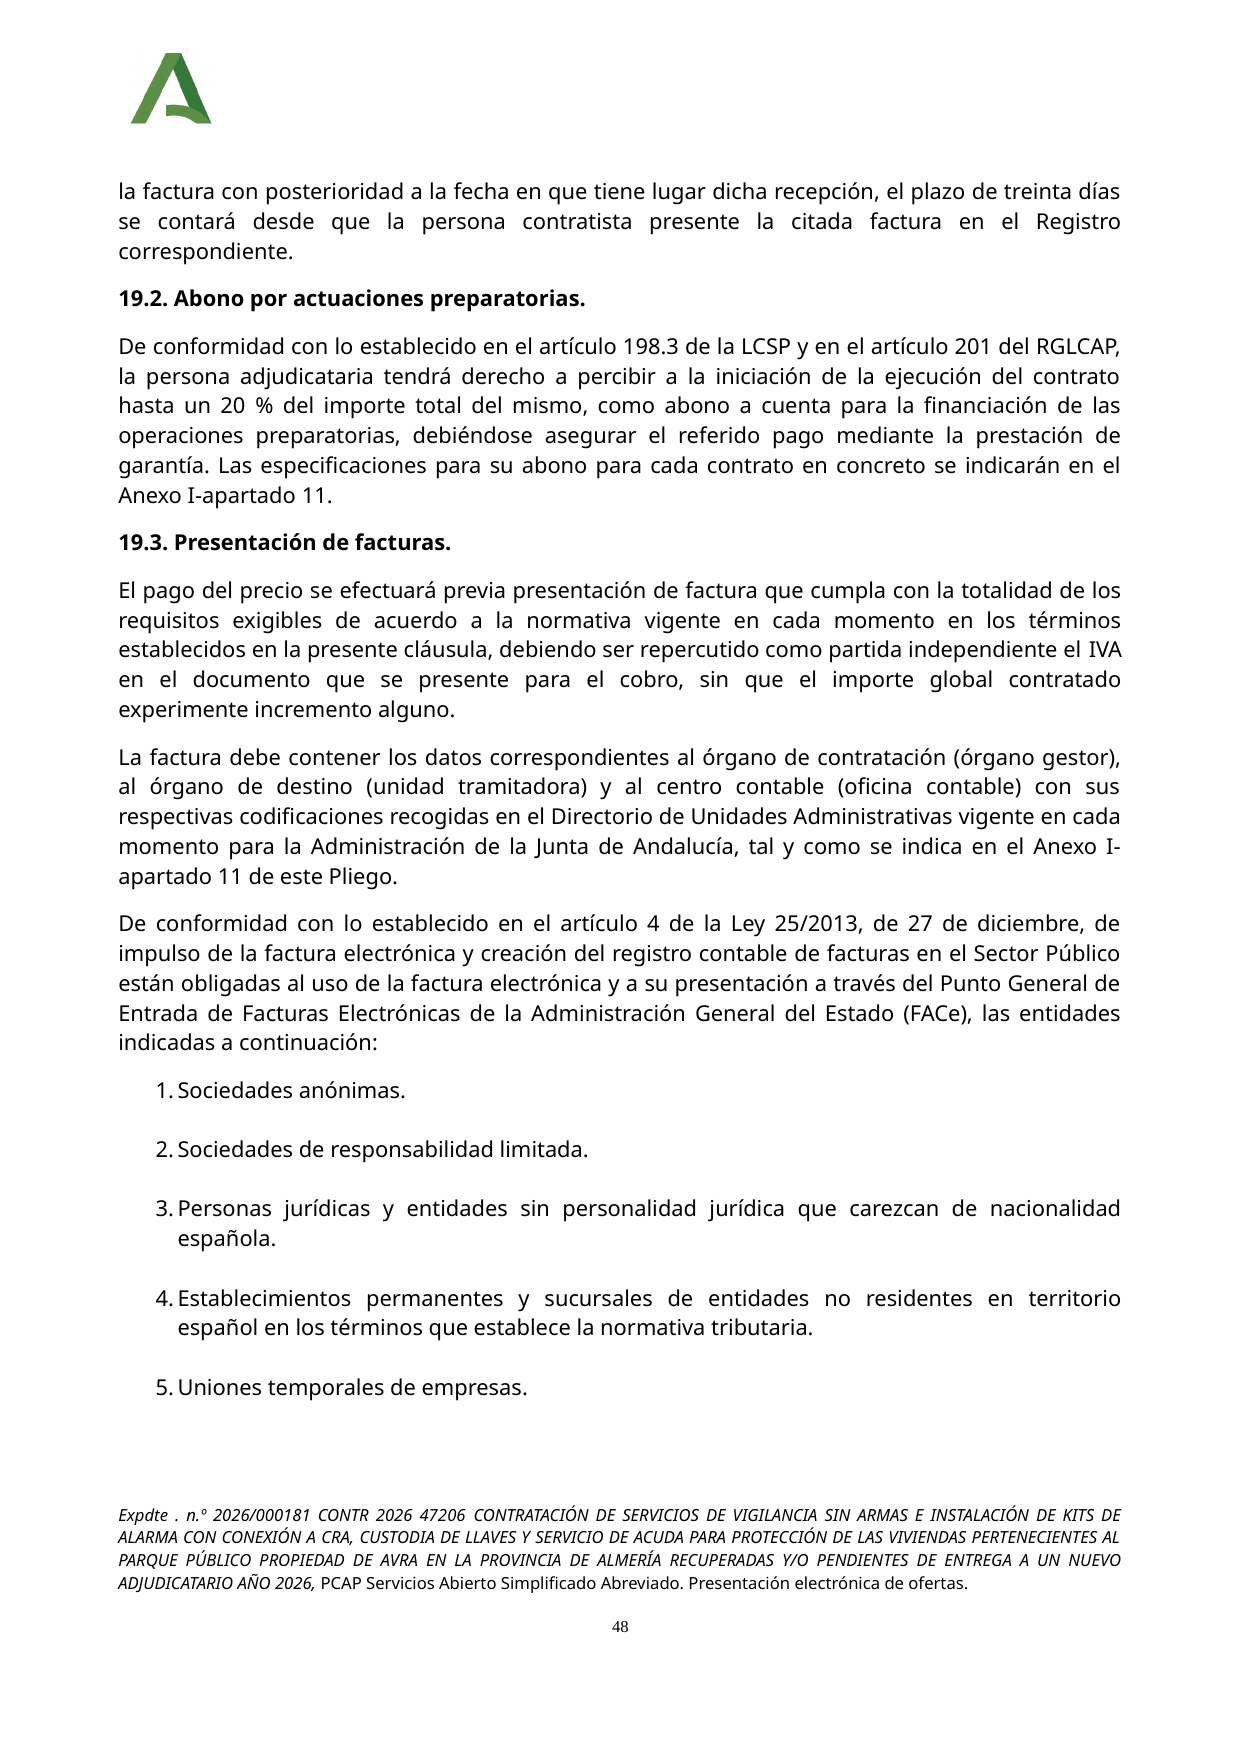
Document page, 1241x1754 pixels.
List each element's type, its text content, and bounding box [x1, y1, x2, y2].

text la factura con posterioridad a la fecha en que tiene lugar dicha recepción, el plazo de treinta días se contará desde que la persona contratista presente la citada factura en el Registro correspondiente. [118, 176, 1122, 266]
list Establecimientos permanentes y sucursales de entidades no residentes en territorio español en los términos que establece la normativa tributaria. [155, 1282, 1122, 1342]
text De conformidad con lo establecido en el artículo 198.3 de la LCSP y en el artículo 201 del RGLCAP, la persona adjudicataria tendrá derecho a percibir a la iniciación de la ejecución del contrato hasta un 20 % del importe total del mismo, como abono a cuenta para la financiación de las operaciones preparatorias, debiéndose asegurar el referido pago mediante la prestación de garantía. Las especificaciones para su abono para cada contrato en concreto se indicarán en el Anexo I-apartado 11. [118, 331, 1122, 510]
text 19.3. Presentación de facturas. [118, 527, 1122, 557]
list Uniones temporales de empresas. [155, 1372, 1122, 1401]
text El pago del precio se efectuará previa presentación de factura que cumpla con la totalidad de los requisitos exigibles de acuerdo a la normativa vigente en cada momento en los términos establecidos en la presente cláusula, debiendo ser repercutido como partida independiente el IVA en el documento que se presente para el cobro, sin que el importe global contratado experimente incremento alguno. [118, 575, 1122, 724]
text De conformidad con lo establecido en el artículo 4 de la Ley 25/2013, de 27 de diciembre, de impulso de la factura electrónica y creación del registro contable de facturas en el Sector Público están obligadas al uso de la factura electrónica y a su presentación a través del Punto General de Entrada de Facturas Electrónicas de la Administración General del Estado (FACe), las entidades indicadas a continuación: [118, 908, 1122, 1057]
list Sociedades anónimas. [155, 1075, 1122, 1105]
text 19.2. Abono por actuaciones preparatorias. [118, 283, 1122, 313]
list Personas jurídicas y entidades sin personalidad jurídica que carezcan de nacionalidad española. [155, 1193, 1122, 1253]
text La factura debe contener los datos correspondientes al órgano de contratación (órgano gestor), al órgano de destino (unidad tramitadora) y al centro contable (oficina contable) con sus respectivas codificaciones recogidas en el Directorio de Unidades Administrativas vigente en cada momento para la Administración de la Junta de Andalucía, tal y como se indica en el Anexo I-apartado 11 de este Pliego. [118, 742, 1122, 891]
picture [127, 48, 216, 128]
list Sociedades de responsabilidad limitada. [155, 1134, 1122, 1164]
